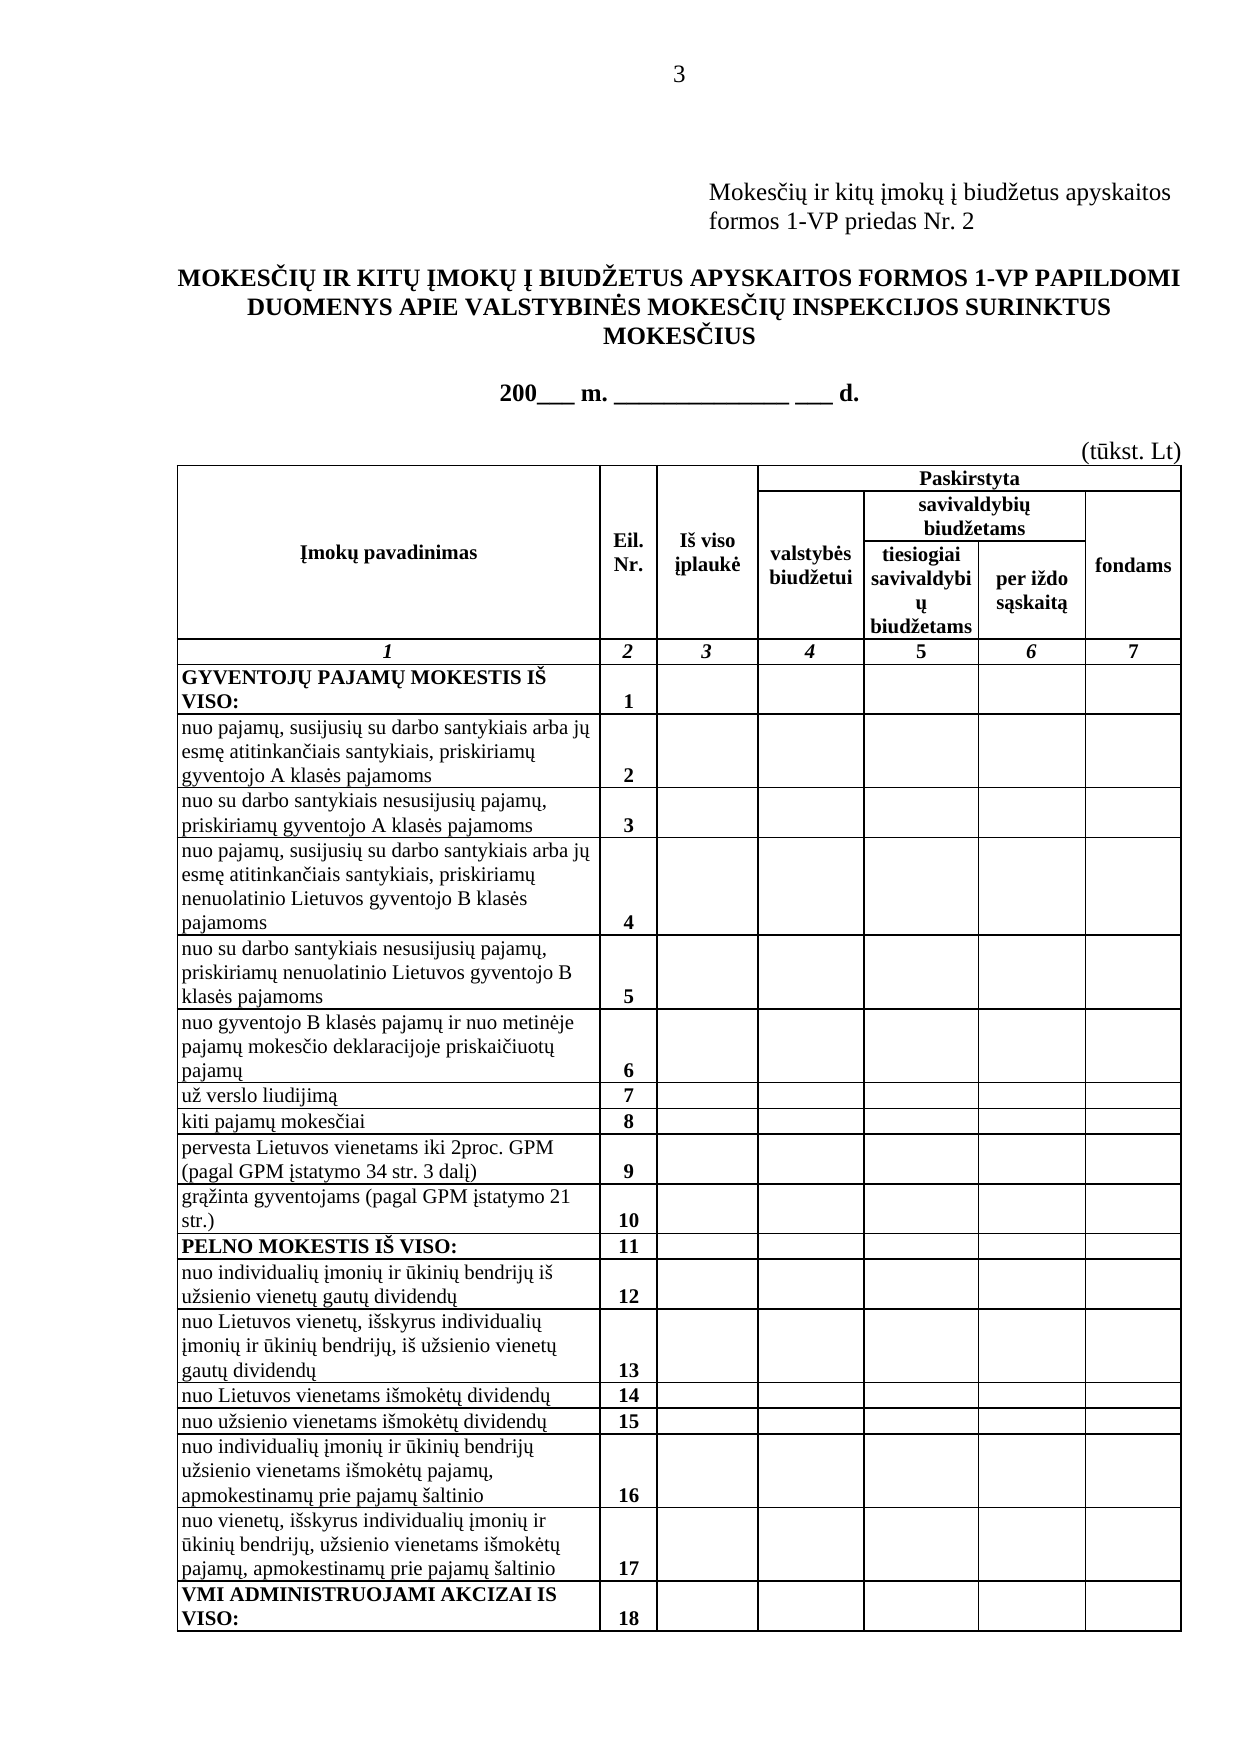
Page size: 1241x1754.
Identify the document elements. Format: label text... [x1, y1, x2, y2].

table_cell [979, 1185, 1085, 1232]
table_cell [658, 715, 757, 787]
table_cell 3 [601, 788, 656, 837]
table_cell fondams [1086, 492, 1180, 638]
table_cell [658, 1135, 757, 1183]
table_cell [1086, 715, 1180, 787]
table_cell [865, 1582, 978, 1630]
table_cell [859, 1409, 863, 1433]
table_cell [859, 1383, 863, 1407]
table_cell [865, 665, 978, 713]
table_cell [1086, 1260, 1180, 1308]
table_cell [974, 1083, 978, 1107]
table_cell [859, 1234, 863, 1258]
text MOKESČIŲ IR KITŲ ĮMOKŲ Į BIUDŽETUS APYSKAITOS FORMOS 1-VP PAPILDOMI DUOMENYS APIE VALSTYBINĖS MOKESČIŲ INSPEKCIJOS SURINKTUS MOKESČIUS [177, 263, 1181, 350]
table_cell [979, 1083, 983, 1107]
table_cell 4 [601, 838, 656, 934]
table_cell [865, 788, 978, 837]
table_cell 12 [601, 1260, 656, 1308]
table_cell [658, 1185, 757, 1232]
table_cell [979, 1310, 1085, 1382]
table_cell [979, 1383, 983, 1407]
table_cell valstybės biudžetui [759, 492, 863, 638]
table_header Iš viso įplaukė [658, 466, 757, 638]
table_cell [979, 1508, 1085, 1580]
table_cell [658, 665, 757, 713]
table_cell [1086, 1310, 1180, 1382]
text 200___ m. ______________ ___ d. [177, 378, 1181, 407]
table_cell [759, 1310, 863, 1382]
table_cell [1086, 1582, 1180, 1630]
table_cell [979, 1109, 983, 1133]
table_cell [1081, 1083, 1085, 1107]
table_cell [979, 1260, 1085, 1308]
table_cell [658, 1435, 757, 1507]
table_cell [759, 1435, 863, 1507]
table_cell 4 [859, 640, 863, 663]
table_cell [865, 1508, 978, 1580]
table_cell [979, 1435, 1085, 1507]
table_cell per iždo sąskaitą [979, 542, 1085, 638]
table_cell [759, 665, 863, 713]
table_cell [759, 936, 863, 1008]
table_cell 1 [601, 665, 656, 713]
table_cell [979, 936, 1085, 1008]
table_cell [979, 665, 1085, 713]
table_cell [759, 1010, 863, 1082]
table_cell [1086, 936, 1180, 1008]
table_cell [865, 715, 978, 787]
table_header Eil. Nr. [601, 466, 656, 638]
text Mokesčių ir kitų įmokų į biudžetus apyskaitos [702, 177, 1181, 206]
table_cell [658, 1260, 757, 1308]
table_cell [974, 1383, 978, 1407]
table_cell [1081, 1109, 1085, 1133]
table_cell [1086, 1508, 1180, 1580]
table_cell [658, 1508, 757, 1580]
table_cell [759, 1508, 863, 1580]
table_cell [1086, 1135, 1180, 1183]
table_cell [865, 1310, 978, 1382]
table_cell [865, 936, 978, 1008]
table_cell [979, 788, 1085, 837]
table_cell [979, 1582, 1085, 1630]
table_cell [974, 1109, 978, 1133]
table_cell [759, 1135, 863, 1183]
table_cell [1081, 1383, 1085, 1407]
table_cell 5 [601, 936, 656, 1008]
table_cell [658, 1310, 757, 1382]
table_cell [1086, 838, 1180, 934]
table_cell 9 [601, 1135, 656, 1183]
text (tūkst. Lt) [177, 436, 1181, 465]
table_cell [658, 936, 757, 1008]
table_cell 17 [601, 1508, 656, 1580]
table_cell [974, 1234, 978, 1258]
table_cell 13 [601, 1310, 656, 1382]
table_cell 10 [601, 1185, 656, 1232]
table_cell [979, 715, 1085, 787]
table_cell [979, 1234, 983, 1258]
table_cell [979, 1135, 1085, 1183]
table_cell [979, 1010, 1085, 1082]
table_header Įmokų pavadinimas [178, 466, 599, 638]
table_cell [865, 1435, 978, 1507]
table_cell [1086, 665, 1180, 713]
table_cell [865, 1185, 978, 1232]
table_cell [1086, 1010, 1180, 1082]
table_cell [759, 715, 863, 787]
table_cell [658, 1582, 757, 1630]
table_cell [1086, 1435, 1180, 1507]
table_cell [1086, 1185, 1180, 1232]
table_cell [979, 838, 1085, 934]
table_cell [759, 788, 863, 837]
table_cell [859, 1109, 863, 1133]
table_cell 5 [974, 640, 978, 663]
table_cell 6 [601, 1010, 656, 1082]
table_cell [759, 1260, 863, 1308]
table_cell [658, 1010, 757, 1082]
table_cell [1081, 1234, 1085, 1258]
table_cell 18 [601, 1582, 656, 1630]
table_cell [658, 838, 757, 934]
table_cell [865, 1135, 978, 1183]
table_cell [1081, 1409, 1085, 1433]
table_cell [1086, 788, 1180, 837]
table_cell 16 [601, 1435, 656, 1507]
table_cell 6 [1081, 640, 1085, 663]
table_cell 6 [979, 640, 983, 663]
table_cell [759, 1185, 863, 1232]
table_cell [865, 1010, 978, 1082]
table_cell [759, 838, 863, 934]
table_cell [658, 788, 757, 837]
table_cell [865, 838, 978, 934]
text formos 1-VP priedas Nr. 2 [177, 206, 1181, 235]
table_cell [859, 1083, 863, 1107]
table_cell 2 [601, 715, 656, 787]
table_cell [759, 1582, 863, 1630]
table_cell [979, 1409, 983, 1433]
table_cell [974, 1409, 978, 1433]
table_cell [865, 1260, 978, 1308]
